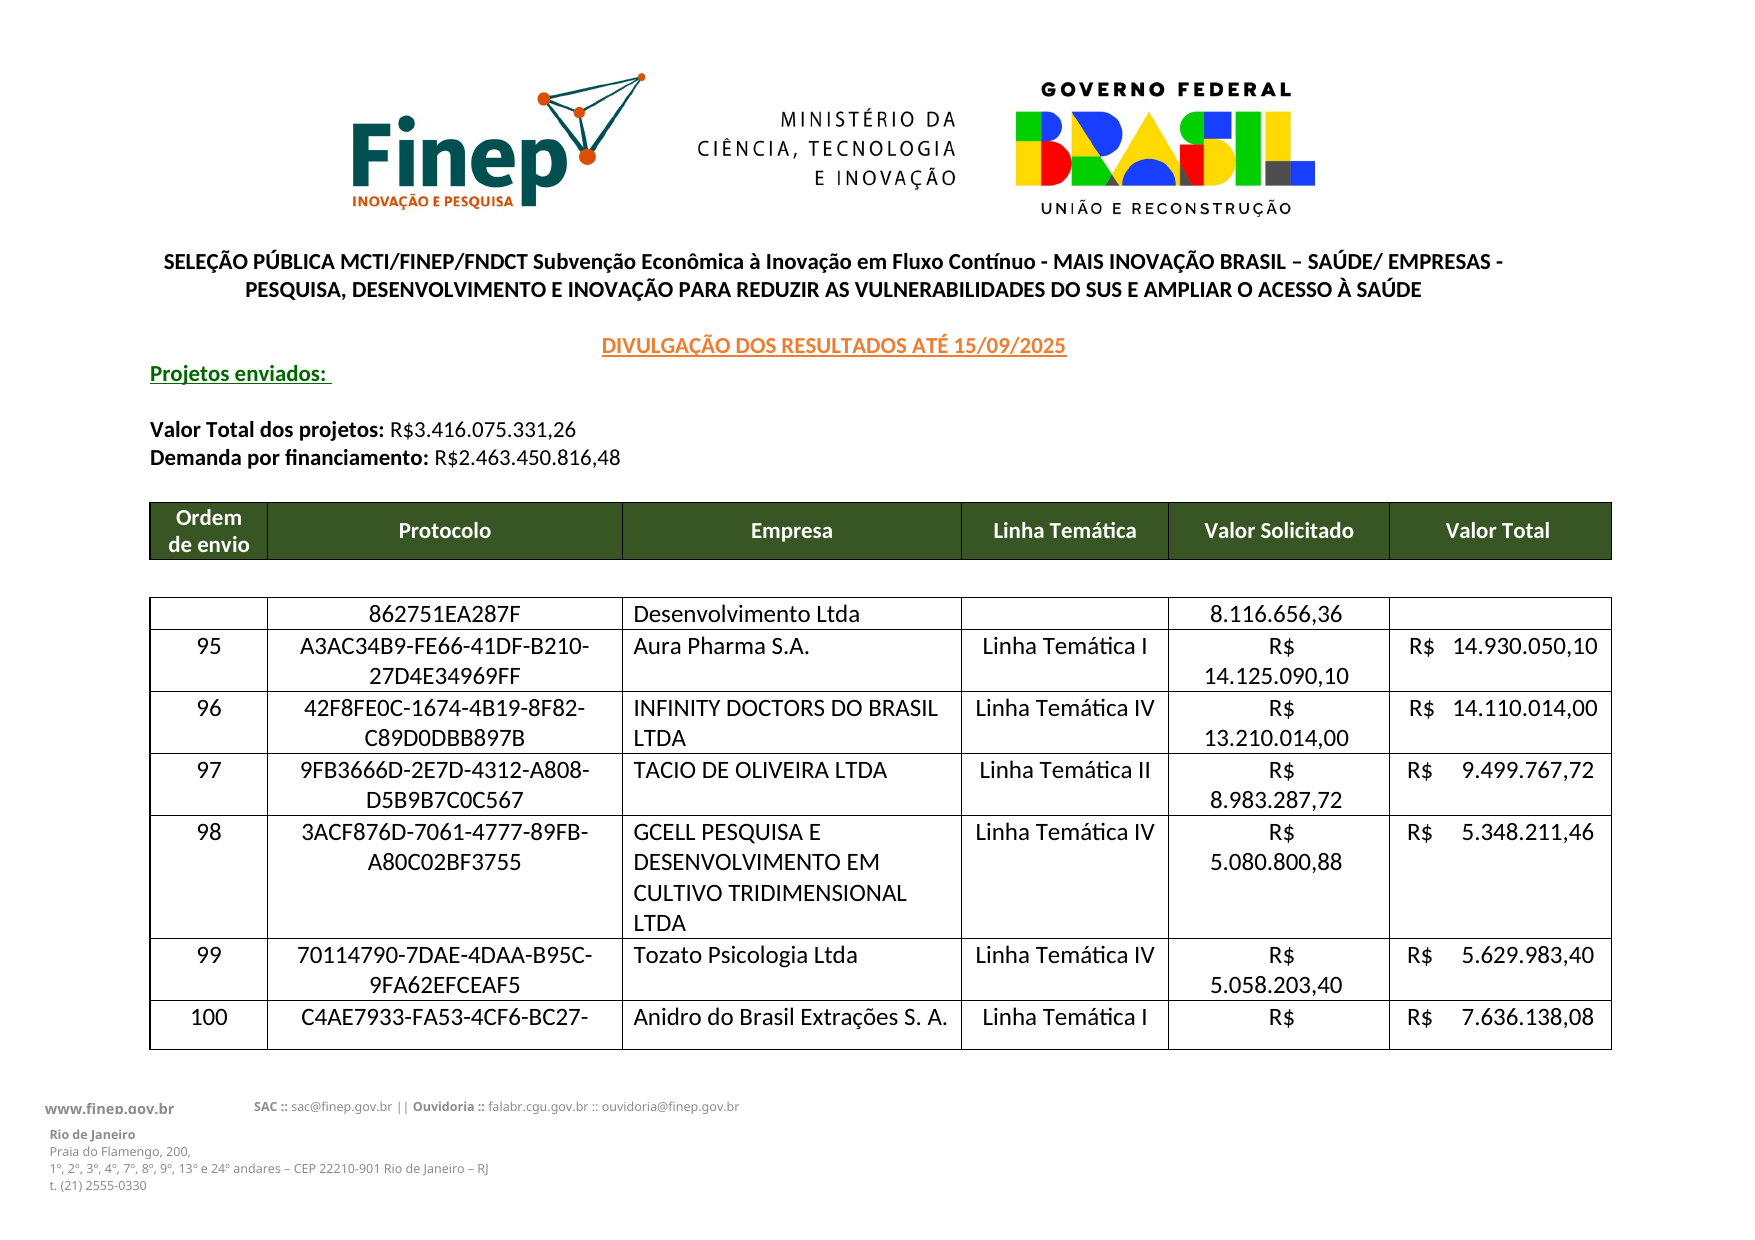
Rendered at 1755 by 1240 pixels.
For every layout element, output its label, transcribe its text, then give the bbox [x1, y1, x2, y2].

table_cell 3ACF876D-7061-4777-89FB-A80C02BF3755 [268, 816, 622, 938]
table_cell R$ [1169, 1001, 1389, 1049]
table_cell 98 [151, 816, 267, 938]
table_cell TACIO DE OLIVEIRA LTDA [623, 754, 961, 815]
table_cell INFINITY DOCTORS DO BRASIL LTDA [623, 692, 961, 753]
table_cell R$ 8.983.287,72 [1169, 754, 1389, 815]
table_cell 95 [151, 630, 267, 691]
table_cell Tozato Psicologia Ltda [623, 939, 961, 1000]
table_cell GCELL PESQUISA E DESENVOLVIMENTO EM CULTIVO TRIDIMENSIONAL LTDA [623, 816, 961, 938]
table_cell R$ 5.629.983,40 [1390, 939, 1611, 1000]
table_cell R$ 5.348.211,46 [1390, 816, 1611, 938]
table_cell R$ 7.636.138,08 [1390, 1001, 1611, 1049]
table_cell Desenvolvimento Ltda [623, 598, 961, 629]
table_cell R$ 14.125.090,10 [1169, 630, 1389, 691]
table_cell A3AC34B9-FE66-41DF-B210-27D4E34969FF [268, 630, 622, 691]
table_cell C4AE7933-FA53-4CF6-BC27- [268, 1001, 622, 1049]
table_cell R$ 13.210.014,00 [1169, 692, 1389, 753]
table_cell Aura Pharma S.A. [623, 630, 961, 691]
table_cell R$ 5.058.203,40 [1169, 939, 1389, 1000]
table_cell 862751EA287F [268, 598, 622, 629]
table_cell R$ 9.499.767,72 [1390, 754, 1611, 815]
table_cell Linha Temática I [962, 630, 1168, 691]
table_cell Linha Temática IV [962, 939, 1168, 1000]
table_cell 9FB3666D-2E7D-4312-A808-D5B9B7C0C567 [268, 754, 622, 815]
table_cell Linha Temática II [962, 754, 1168, 815]
table_cell 42F8FE0C-1674-4B19-8F82-C89D0DBB897B [268, 692, 622, 753]
table_cell 100 [151, 1001, 267, 1049]
table_cell [962, 598, 1168, 629]
table_cell [1390, 598, 1611, 629]
table_cell R$ 14.110.014,00 [1390, 692, 1611, 753]
table_cell Anidro do Brasil Extrações S. A. [623, 1001, 961, 1049]
table_cell 97 [151, 754, 267, 815]
table_cell 99 [151, 939, 267, 1000]
table_cell Linha Temática IV [962, 692, 1168, 753]
table_cell R$ 5.080.800,88 [1169, 816, 1389, 938]
table_cell Linha Temática IV [962, 816, 1168, 938]
table_cell R$ 14.930.050,10 [1390, 630, 1611, 691]
table_cell 70114790-7DAE-4DAA-B95C-9FA62EFCEAF5 [268, 939, 622, 1000]
table_cell 96 [151, 692, 267, 753]
table_cell 8.116.656,36 [1169, 598, 1389, 629]
table_cell Linha Temática I [962, 1001, 1168, 1049]
table_cell [151, 598, 267, 629]
